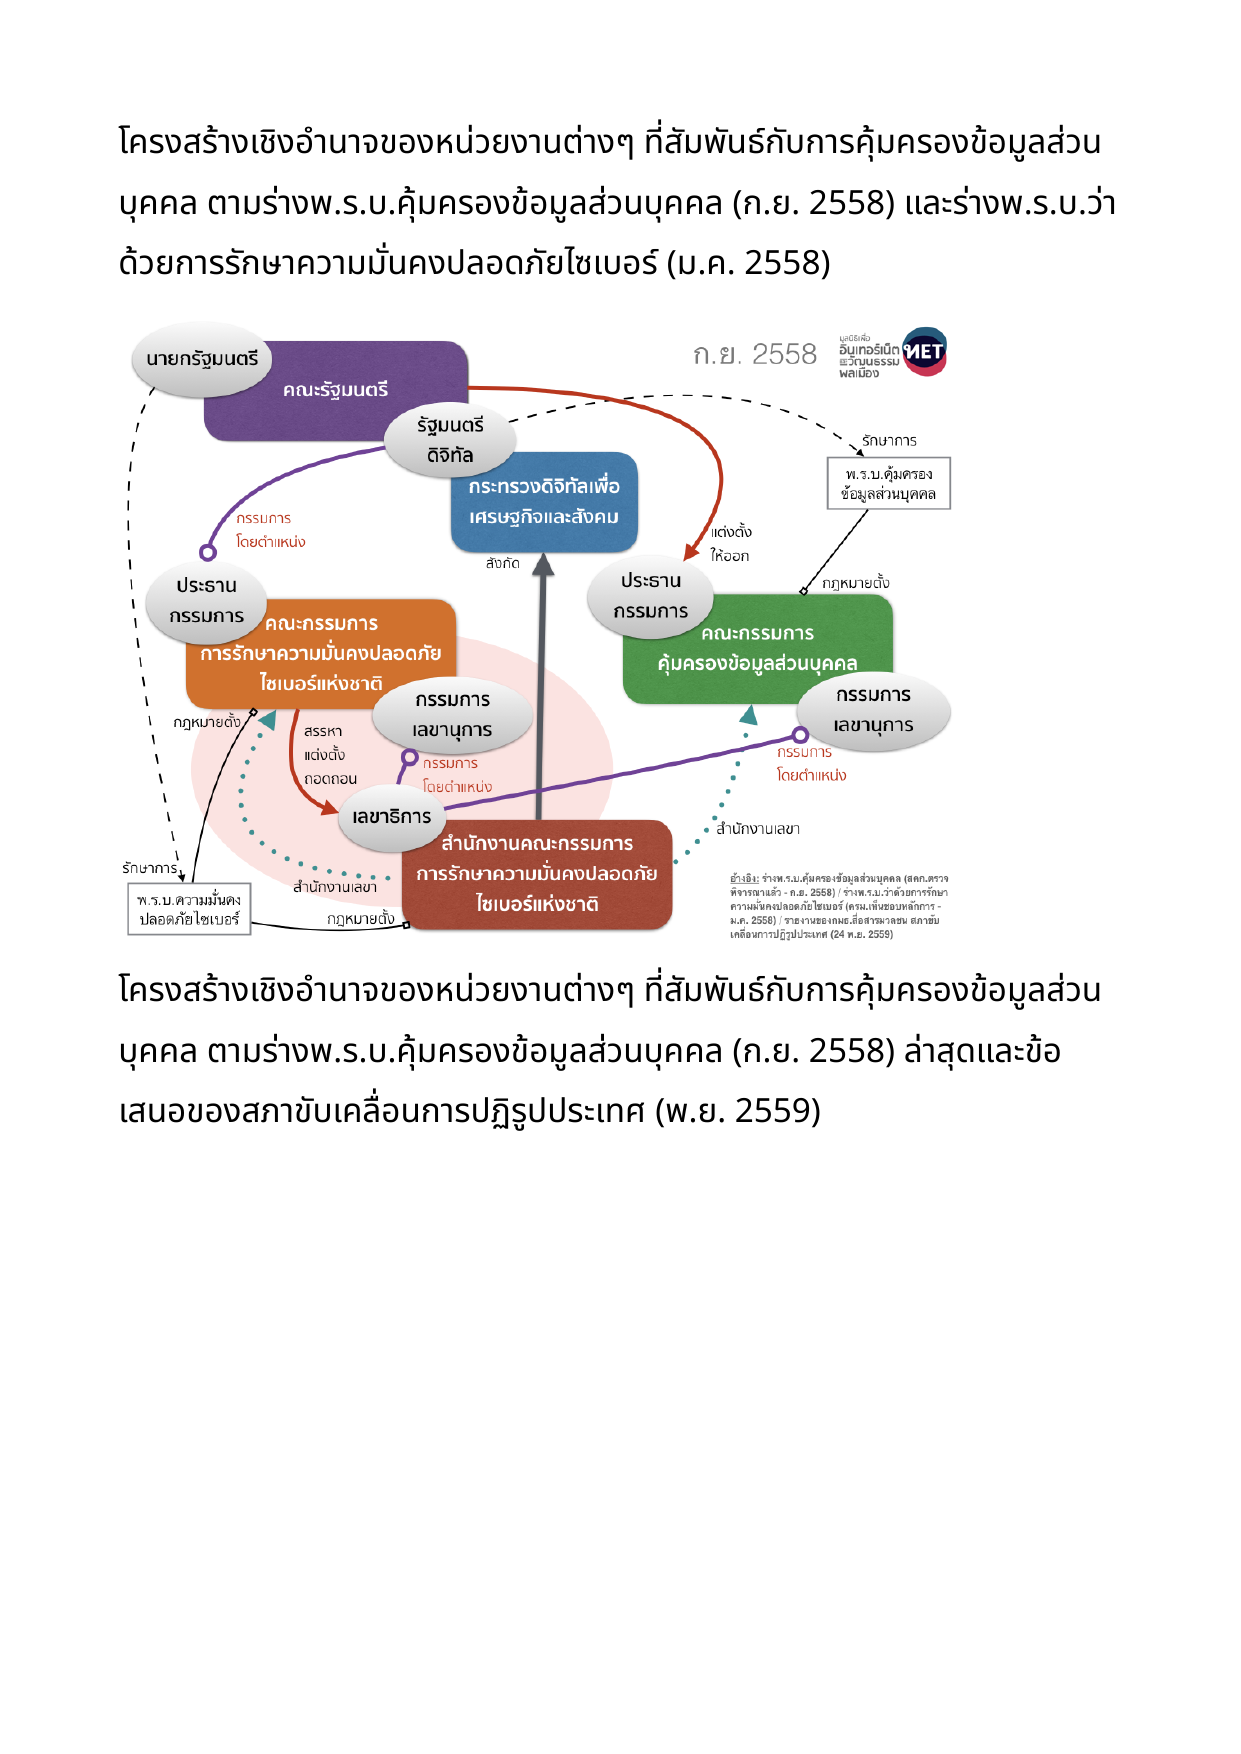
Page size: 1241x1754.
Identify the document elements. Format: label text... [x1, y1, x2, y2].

picture [118, 314, 956, 943]
text โครงสร้างเชิงอำนาจของหน่วยงานต่างๆ ที่สัมพันธ์กับการคุ้มครองข้อมูลส่วนบุคคล ตามร่างพ.ร.บ.คุ้มครองข้อมูลส่วนบุคคล (ก.ย. 2558) ล่าสุดและข้อเสนอของสภาขับเคลื่อนการปฏิรูปประเทศ (พ.ย. 2559) [118, 966, 1122, 1138]
text โครงสร้างเชิงอำนาจของหน่วยงานต่างๆ ที่สัมพันธ์กับการคุ้มครองข้อมูลส่วนบุคคล ตามร่างพ.ร.บ.คุ้มครองข้อมูลส่วนบุคคล (ก.ย. 2558) และร่างพ.ร.บ.ว่าด้วยการรักษาความมั่นคงปลอดภัยไซเบอร์ (ม.ค. 2558) [118, 118, 1122, 290]
